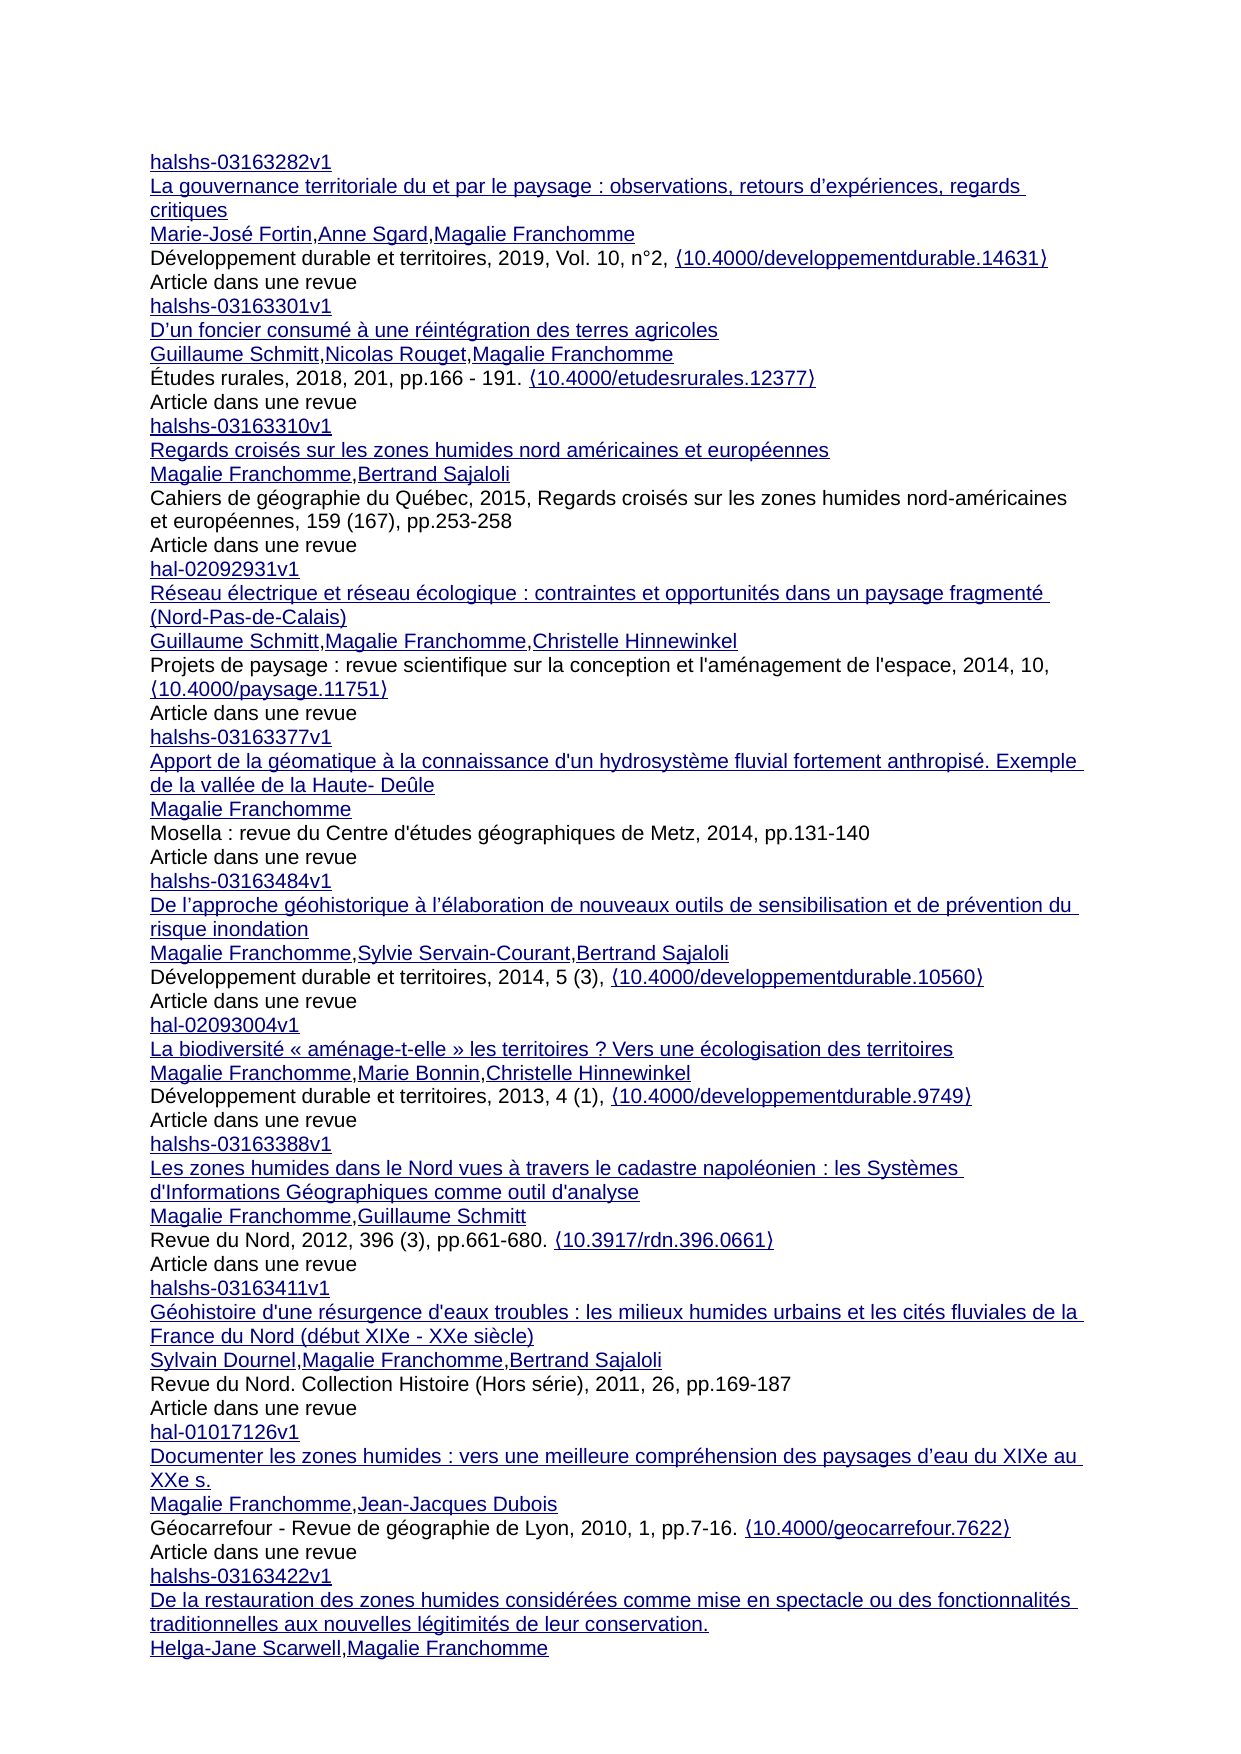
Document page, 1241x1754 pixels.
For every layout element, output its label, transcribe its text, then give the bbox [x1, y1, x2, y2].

table_cell De la restauration des zones humides considérées comme mise en spectacle ou des fonctionnalités traditionnelles aux nouvelles légitimités de leur conservation. Helga-Jane Scarwell,Magalie Franchomme [150, 1588, 1090, 1659]
table_cell Les zones humides dans le Nord vues à travers le cadastre napoléonien : les Systèmes d'Informations Géographiques comme outil d'analyse Magalie Franchomme,Guillaume Schmitt Revue du Nord, 2012, 396 (3), pp.661-680. ⟨10.3917/rdn.396.0661⟩ Article dans une revue halshs-03163411v1 [150, 1156, 1090, 1300]
table_cell La biodiversité « aménage-t-elle » les territoires ? Vers une écologisation des territoires Magalie Franchomme,Marie Bonnin,Christelle Hinnewinkel Développement durable et territoires, 2013, 4 (1), ⟨10.4000/developpementdurable.9749⟩ Article dans une revue halshs-03163388v1 [150, 1036, 1090, 1156]
table_cell Réseau électrique et réseau écologique : contraintes et opportunités dans un paysage fragmenté (Nord-Pas-de-Calais) Guillaume Schmitt,Magalie Franchomme,Christelle Hinnewinkel Projets de paysage : revue scientifique sur la conception et l'aménagement de l'espace, 2014, 10, ⟨10.4000/paysage.11751⟩ Article dans une revue halshs-03163377v1 [150, 581, 1090, 749]
table_cell La gouvernance territoriale du et par le paysage : observations, retours d’expériences, regards critiques Marie-José Fortin,Anne Sgard,Magalie Franchomme Développement durable et territoires, 2019, Vol. 10, n°2, ⟨10.4000/developpementdurable.14631⟩ Article dans une revue halshs-03163301v1 [150, 174, 1090, 318]
table_cell Apport de la géomatique à la connaissance d'un hydrosystème fluvial fortement anthropisé. Exemple de la vallée de la Haute- Deûle Magalie Franchomme Mosella : revue du Centre d'études géographiques de Metz, 2014, pp.131-140 Article dans une revue halshs-03163484v1 [150, 749, 1090, 893]
table_cell Regards croisés sur les zones humides nord américaines et européennes Magalie Franchomme,Bertrand Sajaloli Cahiers de géographie du Québec, 2015, Regards croisés sur les zones humides nord-américaines et européennes, 159 (167), pp.253-258 Article dans une revue hal-02092931v1 [150, 438, 1090, 581]
table_cell Documenter les zones humides : vers une meilleure compréhension des paysages d’eau du XIXe au XXe s. Magalie Franchomme,Jean-Jacques Dubois Géocarrefour - Revue de géographie de Lyon, 2010, 1, pp.7-16. ⟨10.4000/geocarrefour.7622⟩ Article dans une revue halshs-03163422v1 [150, 1444, 1090, 1587]
table_cell De l’approche géohistorique à l’élaboration de nouveaux outils de sensibilisation et de prévention du risque inondation Magalie Franchomme,Sylvie Servain-Courant,Bertrand Sajaloli Développement durable et territoires, 2014, 5 (3), ⟨10.4000/developpementdurable.10560⟩ Article dans une revue hal-02093004v1 [150, 893, 1090, 1036]
table_cell Géohistoire d'une résurgence d'eaux troubles : les milieux humides urbains et les cités fluviales de la France du Nord (début XIXe - XXe siècle) Sylvain Dournel,Magalie Franchomme,Bertrand Sajaloli Revue du Nord. Collection Histoire (Hors série), 2011, 26, pp.169-187 Article dans une revue hal-01017126v1 [150, 1300, 1090, 1444]
table_cell halshs-03163282v1 [150, 150, 1090, 174]
table_cell D’un foncier consumé à une réintégration des terres agricoles Guillaume Schmitt,Nicolas Rouget,Magalie Franchomme Études rurales, 2018, 201, pp.166 - 191. ⟨10.4000/etudesrurales.12377⟩ Article dans une revue halshs-03163310v1 [150, 318, 1090, 437]
